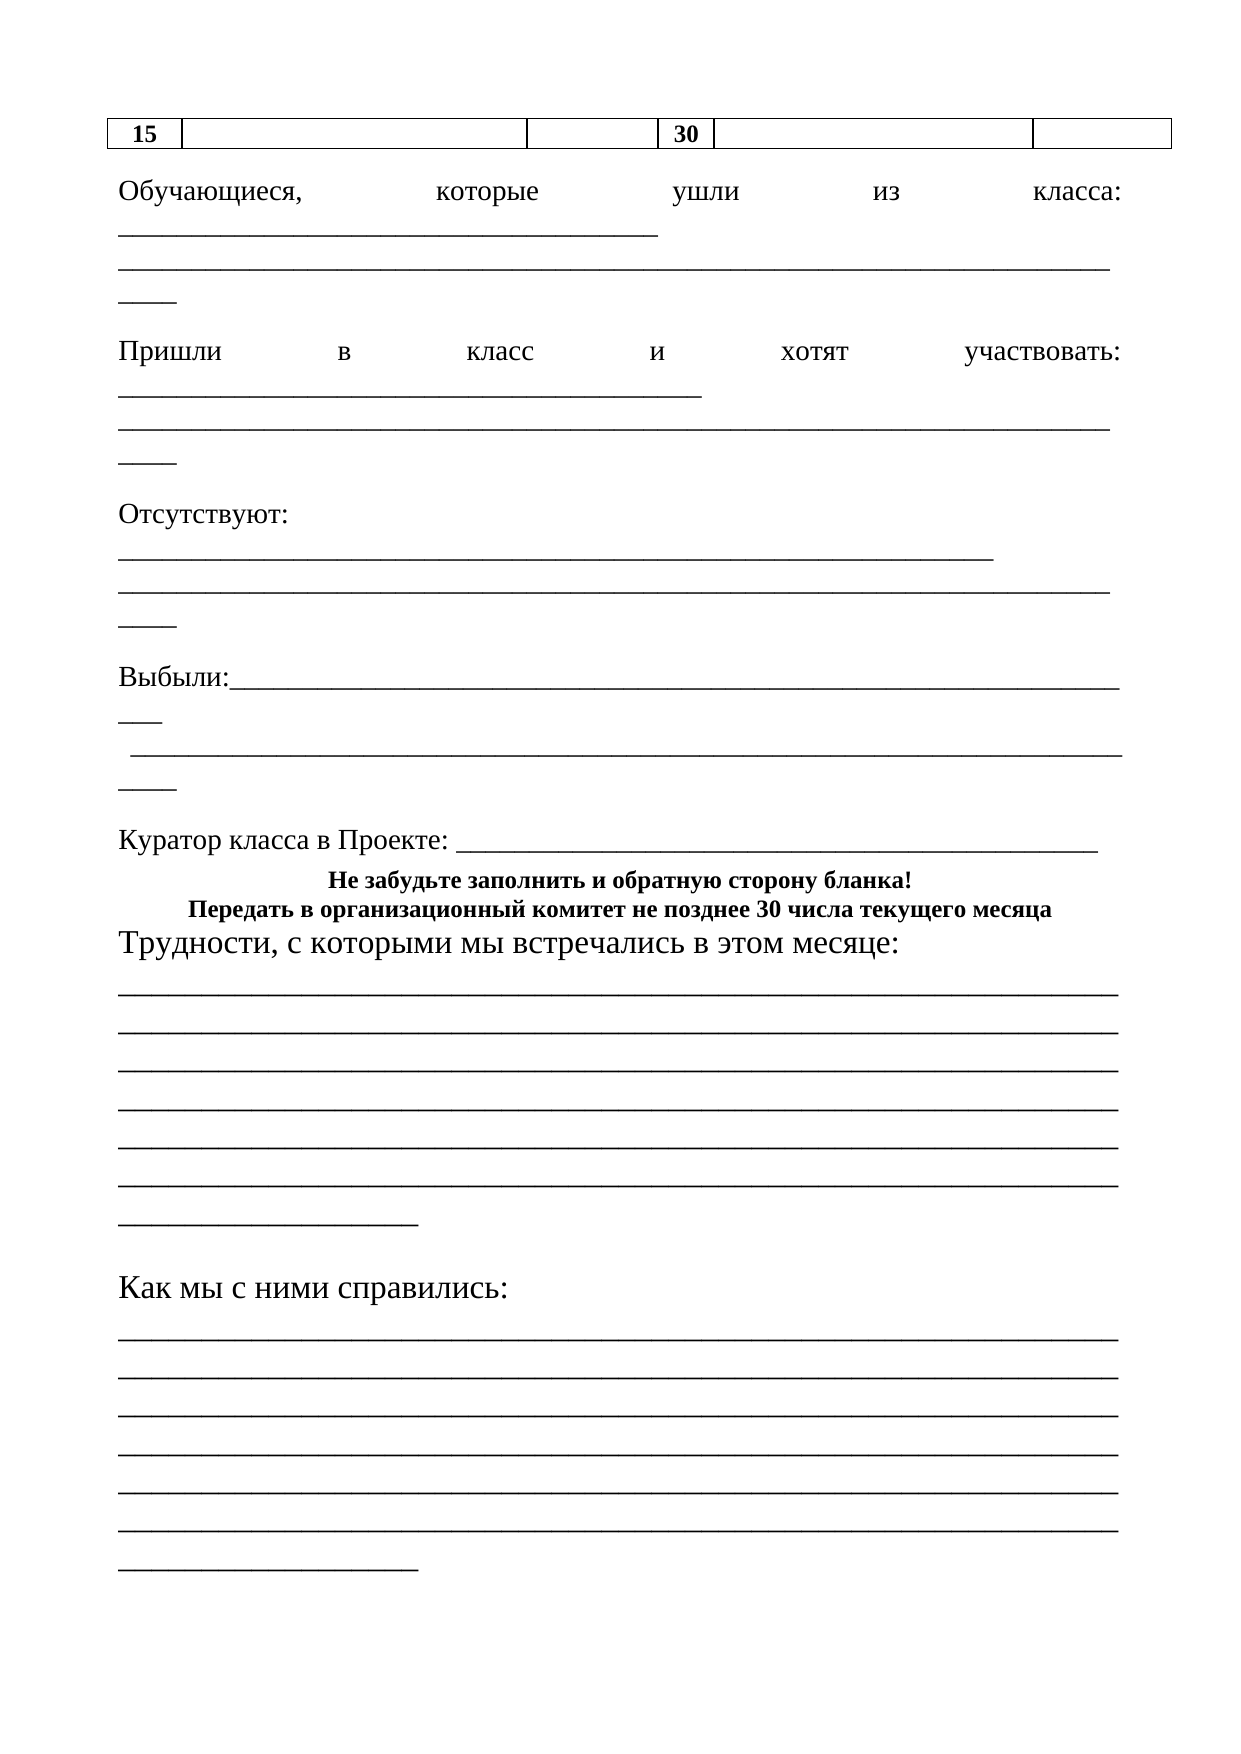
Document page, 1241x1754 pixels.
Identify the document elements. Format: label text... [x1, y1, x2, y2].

table_cell [1034, 119, 1171, 148]
text Обучающиеся, которые ушли из класса: _____________________________________ [118, 173, 1122, 240]
text Как мы с ними справились: [118, 1268, 1122, 1306]
table_cell [715, 119, 1032, 148]
text Не забудьте заполнить и обратную сторону бланка! [118, 865, 1122, 894]
table_cell [183, 119, 526, 148]
text ________________________________________________________________________ [118, 563, 1122, 631]
table_cell 15 [108, 119, 181, 148]
table_cell [528, 119, 657, 148]
text Куратор класса в Проекте: ____________________________________________ [118, 822, 1122, 856]
text __________________________________________________________________________________________________________________________________________________________________________________________________________________________________________________________________________________________________________________________________________________________________________________________ [118, 961, 1122, 1229]
text Передать в организационный комитет не позднее 30 числа текущего месяца [118, 894, 1122, 923]
text Трудности, с которыми мы встречались в этом месяце: [118, 923, 1122, 961]
table_cell 30 [659, 119, 713, 148]
text Пришли в класс и хотят участвовать: ________________________________________ [118, 333, 1122, 401]
text Отсутствуют: ____________________________________________________________ [118, 496, 1122, 563]
text ________________________________________________________________________ [118, 401, 1122, 468]
text __________________________________________________________________________________________________________________________________________________________________________________________________________________________________________________________________________________________________________________________________________________________________________________________ [118, 1306, 1122, 1574]
text ________________________________________________________________________ [118, 726, 1122, 793]
text Выбыли:________________________________________________________________ [118, 659, 1122, 726]
text ________________________________________________________________________ [118, 240, 1122, 307]
